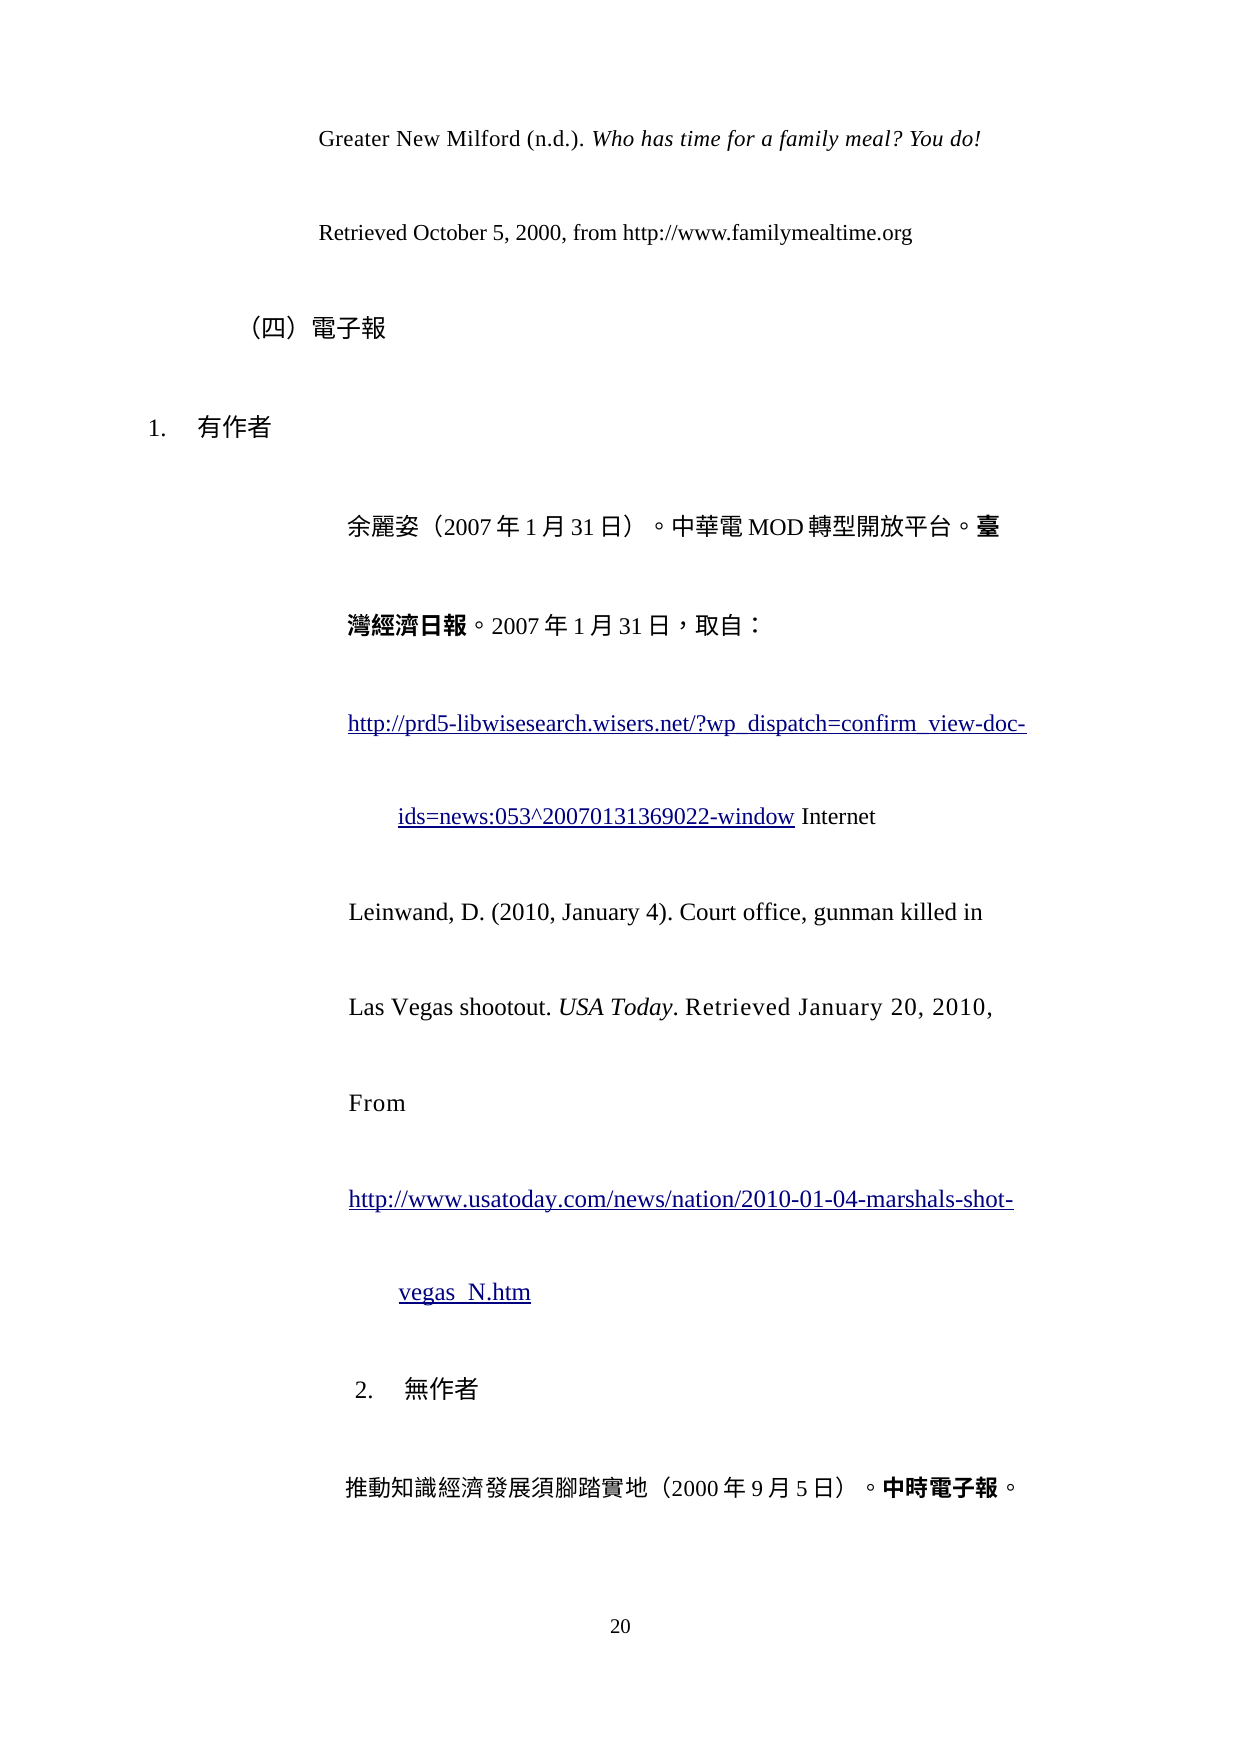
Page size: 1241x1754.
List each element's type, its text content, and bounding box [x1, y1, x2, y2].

text From [348, 1061, 1092, 1123]
list 有作者 [148, 384, 1092, 447]
text Leinwand, D. (2010, January 4). Court office, gunman killed in [348, 869, 1092, 932]
text 灣經濟日報。2007年1月31日，取自： [348, 582, 1092, 645]
text （四）電子報 [236, 285, 1092, 347]
text Las Vegas shootout. USA Today. Retrieved January 20, 2010, [348, 965, 1092, 1028]
text http://prd5-libwisesearch.wisers.net/?wp_dispatch=confirm_view-doc-ids=news:053^20070131369022-window Internet [348, 681, 1092, 837]
text Greater New Milford (n.d.). Who has time for a family meal? You do! [318, 96, 1092, 159]
list 無作者 [354, 1346, 1092, 1408]
text Retrieved October 5, 2000, from http://www.familymealtime.org [318, 191, 1092, 253]
text 余麗姿（2007年1月31日）。中華電MOD轉型開放平台。臺 [348, 484, 1092, 546]
text 推動知識經濟發展須腳踏實地（2000年9月5日）。中時電子報。 [345, 1445, 1092, 1508]
text http://www.usatoday.com/news/nation/2010-01-04-marshals-shot-vegas_N.htm [348, 1156, 1092, 1313]
